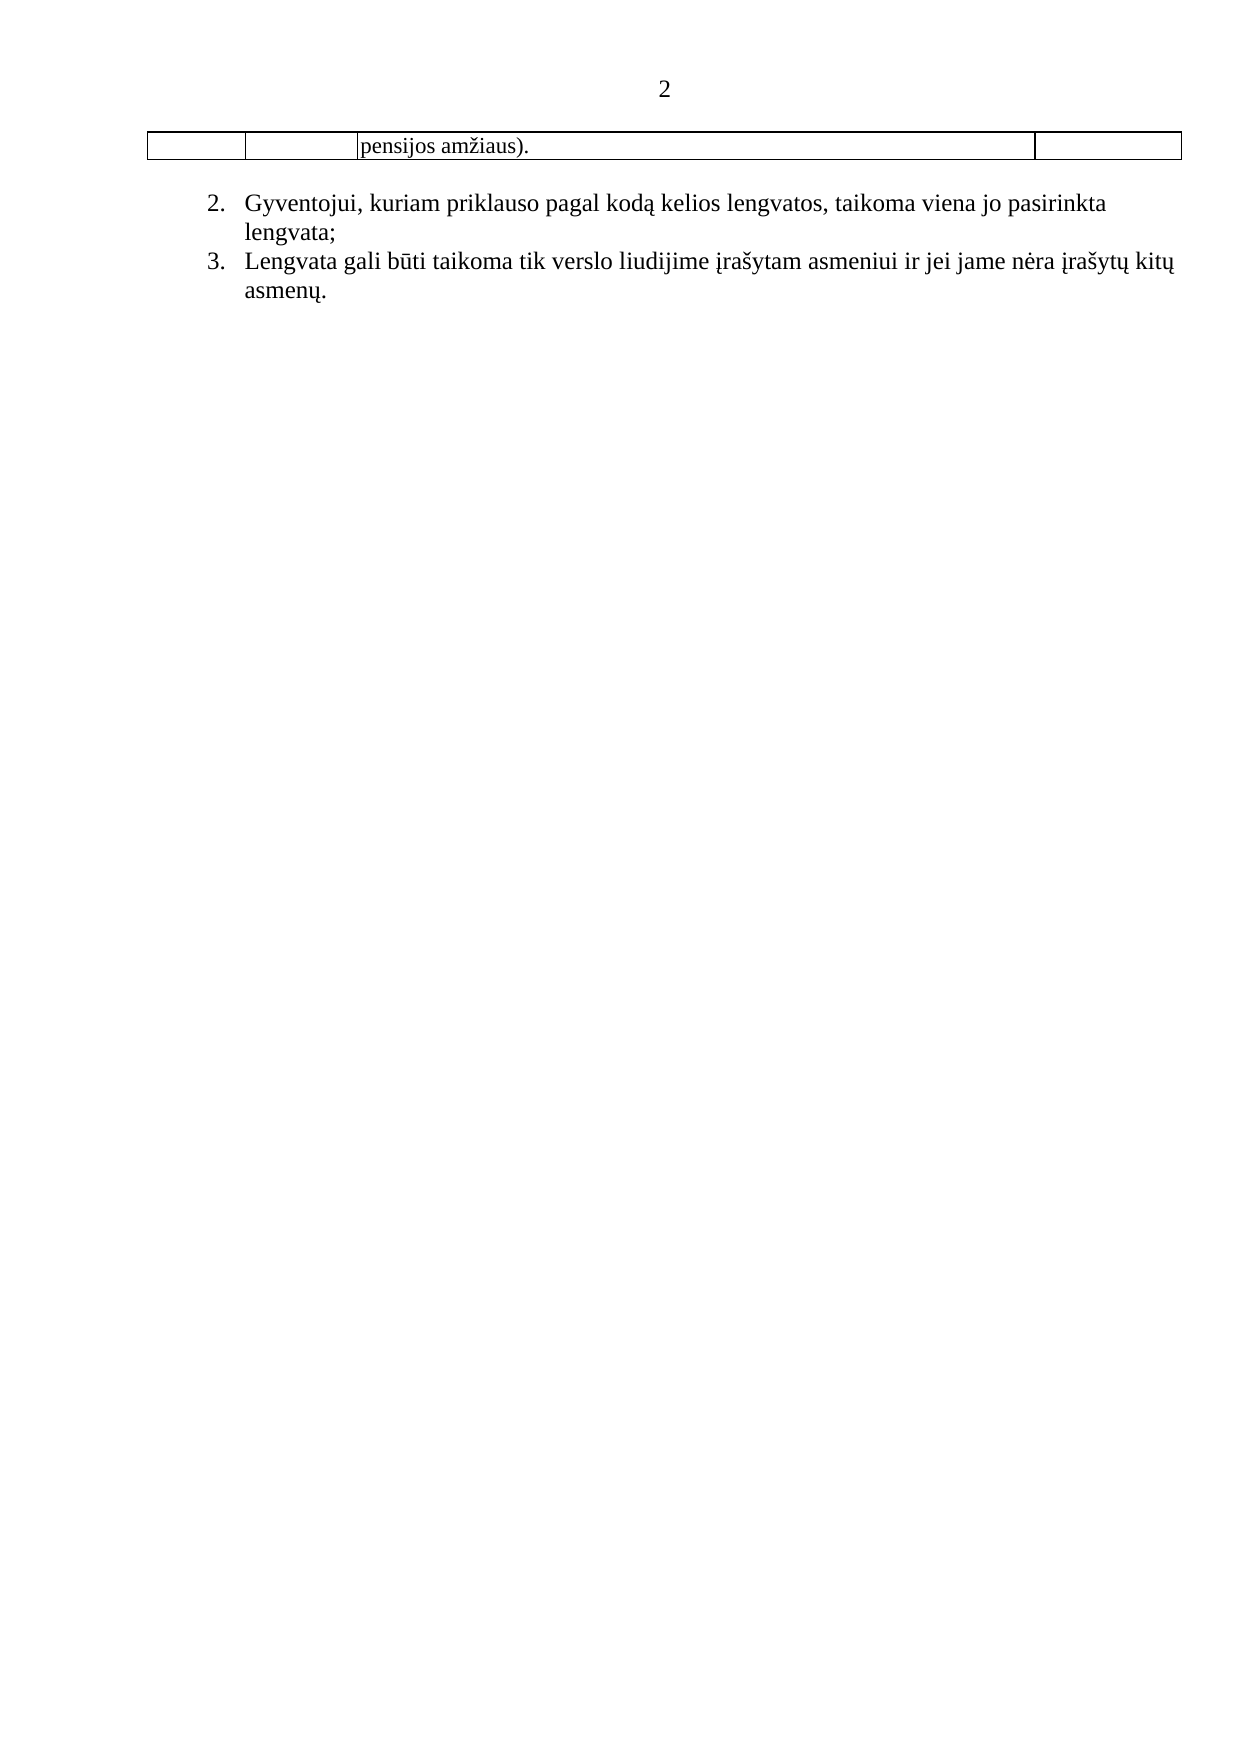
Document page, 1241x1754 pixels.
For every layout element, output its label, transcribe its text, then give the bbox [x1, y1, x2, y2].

table_cell [148, 133, 245, 159]
text 2. Gyventojui, kuriam priklauso pagal kodą kelios lengvatos, taikoma viena jo pasirinkta lengvata; [207, 188, 1181, 246]
text 3. Lengvata gali būti taikoma tik verslo liudijime įrašytam asmeniui ir jei jame nėra įrašytų kitų asmenų. [207, 246, 1181, 303]
table_cell [246, 133, 357, 159]
table_cell pensijos amžiaus). [358, 133, 1034, 159]
table_cell [1036, 133, 1181, 159]
